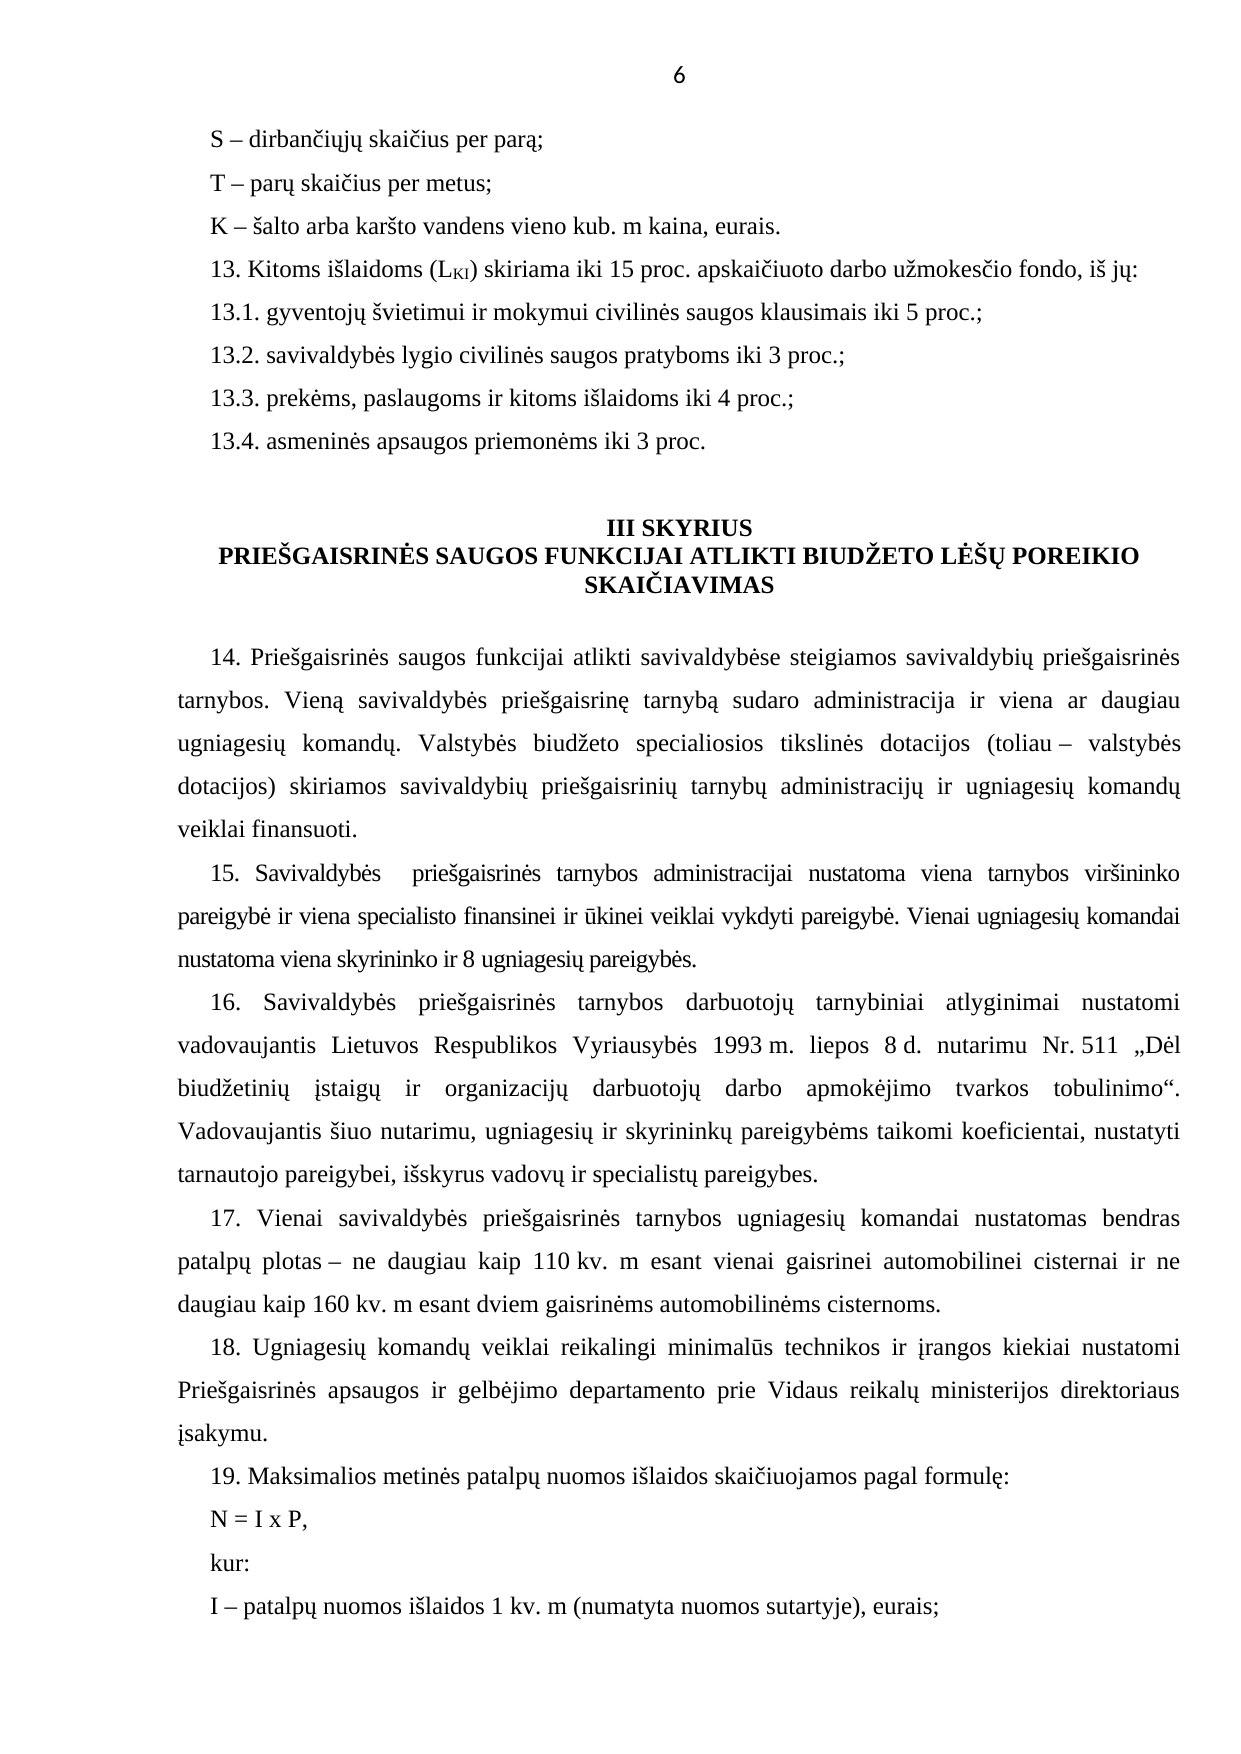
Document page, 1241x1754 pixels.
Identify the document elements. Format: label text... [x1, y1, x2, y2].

text kur: [177, 1548, 1181, 1576]
text S – dirbančiųjų skaičius per parą; [177, 124, 1181, 153]
text K – šalto arba karšto vandens vieno kub. m kaina, eurais. [177, 211, 1181, 239]
text N = I x P, [177, 1504, 1181, 1533]
text Priešgaisrinės saugos FUNKCIJAI ATLIKTI biudžeto LĖŠŲ POREIKIO SKAIČIAVIMAS [177, 541, 1181, 599]
text 14. Priešgaisrinės saugos funkcijai atlikti savivaldybėse steigiamos savivaldybių priešgaisrinės tarnybos. Vieną savivaldybės priešgaisrinę tarnybą sudaro administracija ir viena ar daugiau ugniagesių komandų. Valstybės biudžeto specialiosios tikslinės dotacijos (toliau – valstybės dotacijos) skiriamos savivaldybių priešgaisrinių tarnybų administracijų ir ugniagesių komandų veiklai finansuoti. [177, 642, 1181, 843]
text T – parų skaičius per metus; [177, 168, 1181, 196]
text 15. Savivaldybės priešgaisrinės tarnybos administracijai nustatoma viena tarnybos viršininko pareigybė ir viena specialisto finansinei ir ūkinei veiklai vykdyti pareigybė. Vienai ugniagesių komandai nustatoma viena skyrininko ir 8 ugniagesių pareigybės. [177, 858, 1181, 973]
text 13.4. asmeninės apsaugos priemonėms iki 3 proc. [177, 426, 1181, 455]
text I – patalpų nuomos išlaidos 1 kv. m (numatyta nuomos sutartyje), eurais; [177, 1591, 1181, 1619]
text 13. Kitoms išlaidoms (LKI) skiriama iki 15 proc. apskaičiuoto darbo užmokesčio fondo, iš jų: [177, 254, 1181, 283]
text 18. Ugniagesių komandų veiklai reikalingi minimalūs technikos ir įrangos kiekiai nustatomi Priešgaisrinės apsaugos ir gelbėjimo departamento prie Vidaus reikalų ministerijos direktoriaus įsakymu. [177, 1332, 1181, 1447]
text 13.3. prekėms, paslaugoms ir kitoms išlaidoms iki 4 proc.; [177, 383, 1181, 412]
text 19. Maksimalios metinės patalpų nuomos išlaidos skaičiuojamos pagal formulę: [177, 1461, 1181, 1490]
text 13.2. savivaldybės lygio civilinės saugos pratyboms iki 3 proc.; [177, 340, 1181, 369]
text 17. Vienai savivaldybės priešgaisrinės tarnybos ugniagesių komandai nustatomas bendras patalpų plotas – ne daugiau kaip 110 kv. m esant vienai gaisrinei automobilinei cisternai ir ne daugiau kaip 160 kv. m esant dviem gaisrinėms automobilinėms cisternoms. [177, 1203, 1181, 1318]
text 16. Savivaldybės priešgaisrinės tarnybos darbuotojų tarnybiniai atlyginimai nustatomi vadovaujantis Lietuvos Respublikos Vyriausybės 1993 m. liepos 8 d. nutarimu Nr. 511 „Dėl biudžetinių įstaigų ir organizacijų darbuotojų darbo apmokėjimo tvarkos tobulinimo“. Vadovaujantis šiuo nutarimu, ugniagesių ir skyrininkų pareigybėms taikomi koeficientai, nustatyti tarnautojo pareigybei, išskyrus vadovų ir specialistų pareigybes. [177, 987, 1181, 1188]
text III skyrius [177, 513, 1181, 541]
text 13.1. gyventojų švietimui ir mokymui civilinės saugos klausimais iki 5 proc.; [177, 297, 1181, 326]
